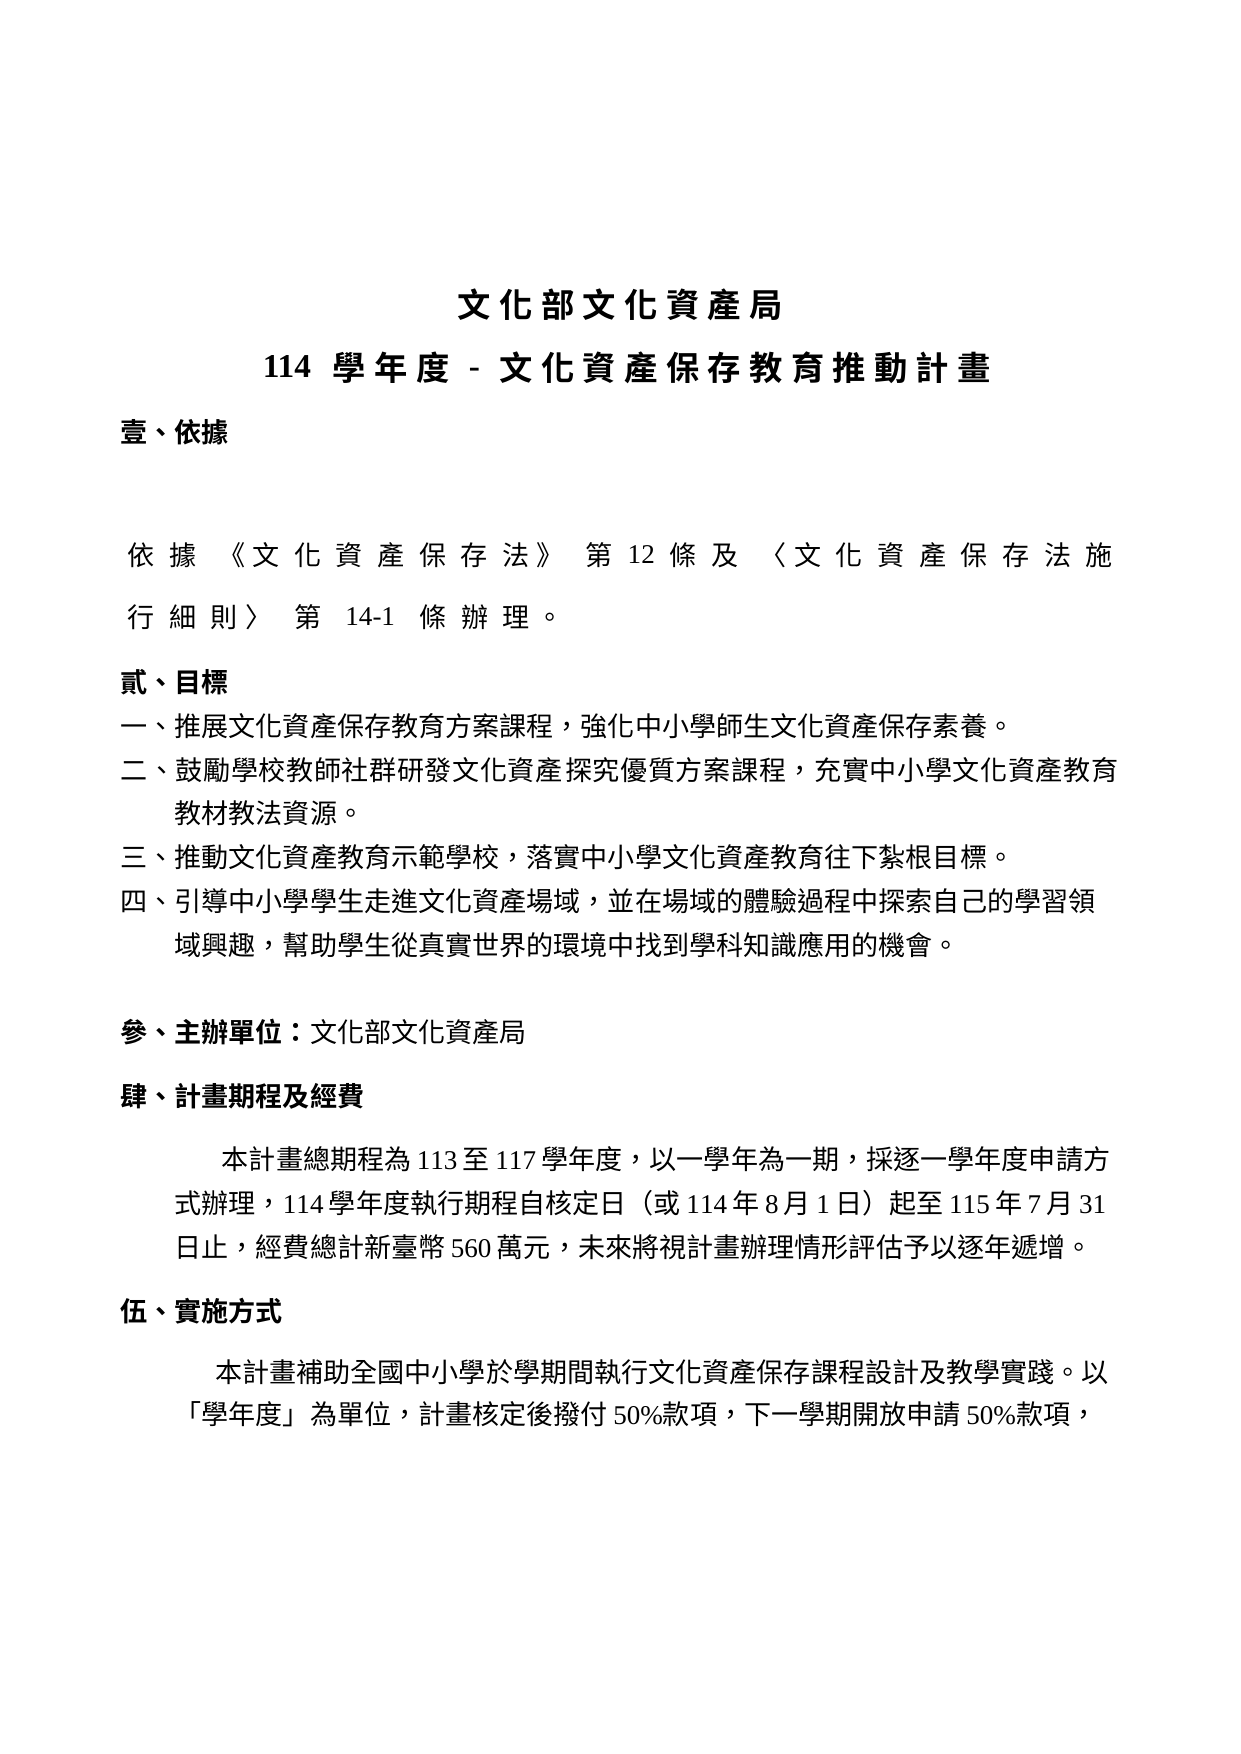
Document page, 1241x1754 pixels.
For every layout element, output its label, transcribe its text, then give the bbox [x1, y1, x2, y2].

text 壹、依據 [120, 405, 1120, 451]
text 本計畫補助全國中小學於學期間執行文化資產保存課程設計及教學實踐。以「學年度」為單位，計畫核定後撥付50%款項，下一學期開放申請50%款項， [120, 1349, 1120, 1432]
text 三、推動文化資產教育示範學校，落實中小學文化資產教育往下紮根目標。 [120, 832, 1120, 876]
text 肆、計畫期程及經費 [120, 1070, 1120, 1116]
text 114學年度-文化資產保存教育推動計畫 [120, 324, 1120, 387]
text 貳、目標 [120, 655, 1120, 701]
text 四、引導中小學學生走進文化資產場域，並在場域的體驗過程中探索自己的學習領域興趣，幫助學生從真實世界的環境中找到學科知識應用的機會。 [120, 876, 1120, 964]
text 依據《文化資產保存法》第12條及〈文化資產保存法施行細則〉第14-1條辦理。 [120, 512, 1120, 637]
text 文化部文化資產局 [120, 262, 1120, 324]
text 本計畫總期程為113至117學年度，以一學年為一期，採逐一學年度申請方式辦理，114學年度執行期程自核定日（或114年8月1日）起至115年7月31日止，經費總計新臺幣560萬元，未來將視計畫辦理情形評估予以逐年遞增。 [120, 1134, 1120, 1266]
text 一、推展文化資產保存教育方案課程，強化中小學師生文化資產保存素養。 [120, 701, 1120, 745]
text 伍、實施方式 [120, 1284, 1120, 1330]
text 二、鼓勵學校教師社群研發文化資產探究優質方案課程，充實中小學文化資產教育教材教法資源。 [120, 745, 1120, 832]
text 參、主辦單位：文化部文化資產局 [120, 1007, 1120, 1051]
